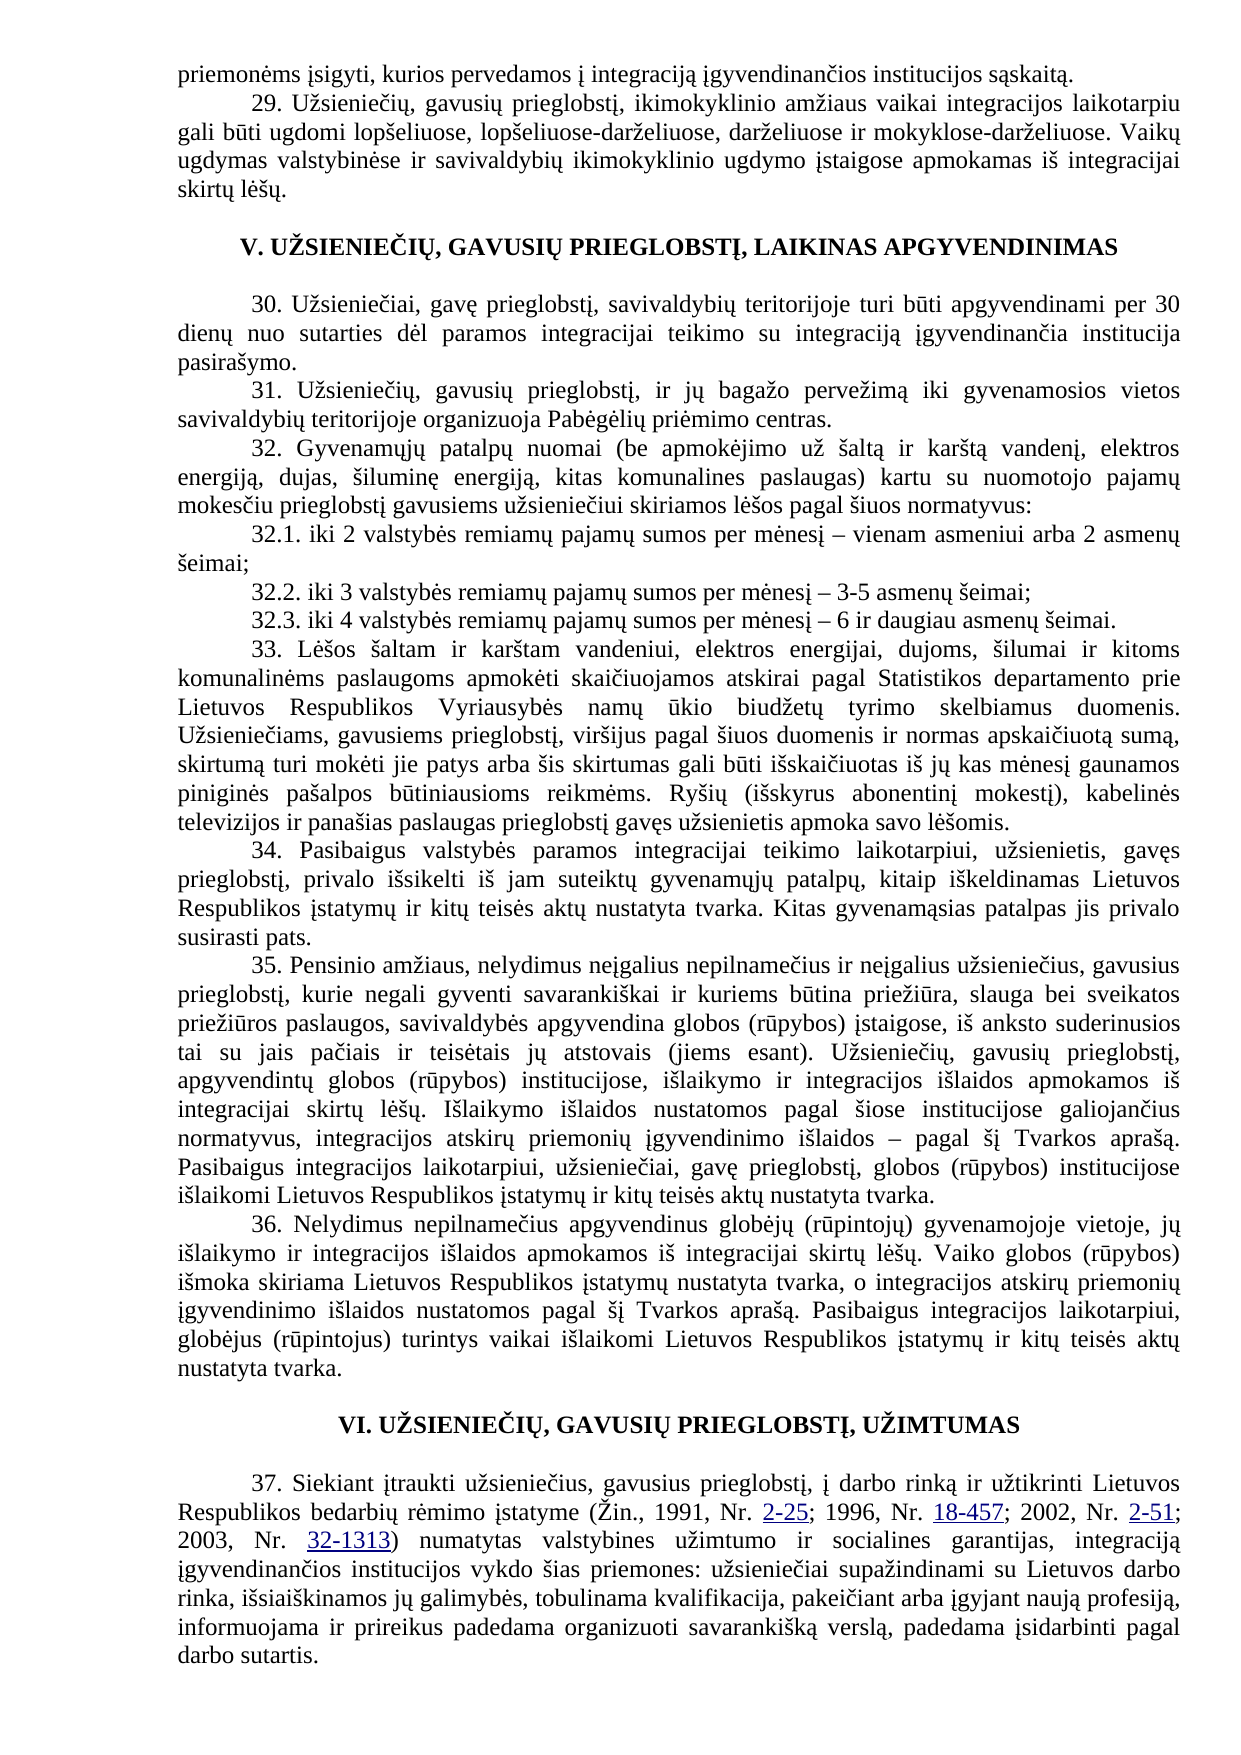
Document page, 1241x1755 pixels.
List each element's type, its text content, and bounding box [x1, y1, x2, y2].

text 32. Gyvenamųjų patalpų nuomai (be apmokėjimo už šaltą ir karštą vandenį, elektros energiją, dujas, šiluminę energiją, kitas komunalines paslaugas) kartu su nuomotojo pajamų mokesčiu prieglobstį gavusiems užsieniečiui skiriamos lėšos pagal šiuos normatyvus: [177, 433, 1181, 519]
text VI. UŽSIENIEČIŲ, GAVUSIŲ PRIEGLOBSTĮ, UŽIMTUMAS [177, 1410, 1181, 1439]
text 30. Užsieniečiai, gavę prieglobstį, savivaldybių teritorijoje turi būti apgyvendinami per 30 dienų nuo sutarties dėl paramos integracijai teikimo su integraciją įgyvendinančia institucija pasirašymo. [177, 289, 1181, 375]
text 35. Pensinio amžiaus, nelydimus neįgalius nepilnamečius ir neįgalius užsieniečius, gavusius prieglobstį, kurie negali gyventi savarankiškai ir kuriems būtina priežiūra, slauga bei sveikatos priežiūros paslaugos, savivaldybės apgyvendina globos (rūpybos) įstaigose, iš anksto suderinusios tai su jais pačiais ir teisėtais jų atstovais (jiems esant). Užsieniečių, gavusių prieglobstį, apgyvendintų globos (rūpybos) institucijose, išlaikymo ir integracijos išlaidos apmokamos iš integracijai skirtų lėšų. Išlaikymo išlaidos nustatomos pagal šiose institucijose galiojančius normatyvus, integracijos atskirų priemonių įgyvendinimo išlaidos – pagal šį Tvarkos aprašą. Pasibaigus integracijos laikotarpiui, užsieniečiai, gavę prieglobstį, globos (rūpybos) institucijose išlaikomi Lietuvos Respublikos įstatymų ir kitų teisės aktų nustatyta tvarka. [177, 950, 1181, 1209]
text V. UŽSIENIEČIŲ, GAVUSIŲ PRIEGLOBSTĮ, LAIKINAS APGYVENDINIMAS [177, 232, 1181, 260]
text 36. Nelydimus nepilnamečius apgyvendinus globėjų (rūpintojų) gyvenamojoje vietoje, jų išlaikymo ir integracijos išlaidos apmokamos iš integracijai skirtų lėšų. Vaiko globos (rūpybos) išmoka skiriama Lietuvos Respublikos įstatymų nustatyta tvarka, o integracijos atskirų priemonių įgyvendinimo išlaidos nustatomos pagal šį Tvarkos aprašą. Pasibaigus integracijos laikotarpiui, globėjus (rūpintojus) turintys vaikai išlaikomi Lietuvos Respublikos įstatymų ir kitų teisės aktų nustatyta tvarka. [177, 1209, 1181, 1382]
text 37. Siekiant įtraukti užsieniečius, gavusius prieglobstį, į darbo rinką ir užtikrinti Lietuvos Respublikos bedarbių rėmimo įstatyme (Žin., 1991, Nr. 2-25; 1996, Nr. 18-457; 2002, Nr. 2-51; 2003, Nr. 32-1313) numatytas valstybines užimtumo ir socialines garantijas, integraciją įgyvendinančios institucijos vykdo šias priemones: užsieniečiai supažindinami su Lietuvos darbo rinka, išsiaiškinamos jų galimybės, tobulinama kvalifikacija, pakeičiant arba įgyjant naują profesiją, informuojama ir prireikus padedama organizuoti savarankišką verslą, padedama įsidarbinti pagal darbo sutartis. [177, 1468, 1181, 1669]
text 32.1. iki 2 valstybės remiamų pajamų sumos per mėnesį – vienam asmeniui arba 2 asmenų šeimai; [177, 519, 1181, 577]
text priemonėms įsigyti, kurios pervedamos į integraciją įgyvendinančios institucijos sąskaitą. [177, 59, 1181, 88]
text 31. Užsieniečių, gavusių prieglobstį, ir jų bagažo pervežimą iki gyvenamosios vietos savivaldybių teritorijoje organizuoja Pabėgėlių priėmimo centras. [177, 375, 1181, 433]
text 34. Pasibaigus valstybės paramos integracijai teikimo laikotarpiui, užsienietis, gavęs prieglobstį, privalo išsikelti iš jam suteiktų gyvenamųjų patalpų, kitaip iškeldinamas Lietuvos Respublikos įstatymų ir kitų teisės aktų nustatyta tvarka. Kitas gyvenamąsias patalpas jis privalo susirasti pats. [177, 835, 1181, 950]
text 32.2. iki 3 valstybės remiamų pajamų sumos per mėnesį – 3-5 asmenų šeimai; [177, 577, 1181, 605]
text 32.3. iki 4 valstybės remiamų pajamų sumos per mėnesį – 6 ir daugiau asmenų šeimai. [177, 605, 1181, 634]
text 29. Užsieniečių, gavusių prieglobstį, ikimokyklinio amžiaus vaikai integracijos laikotarpiu gali būti ugdomi lopšeliuose, lopšeliuose-darželiuose, darželiuose ir mokyklose-darželiuose. Vaikų ugdymas valstybinėse ir savivaldybių ikimokyklinio ugdymo įstaigose apmokamas iš integracijai skirtų lėšų. [177, 88, 1181, 203]
text 33. Lėšos šaltam ir karštam vandeniui, elektros energijai, dujoms, šilumai ir kitoms komunalinėms paslaugoms apmokėti skaičiuojamos atskirai pagal Statistikos departamento prie Lietuvos Respublikos Vyriausybės namų ūkio biudžetų tyrimo skelbiamus duomenis. Užsieniečiams, gavusiems prieglobstį, viršijus pagal šiuos duomenis ir normas apskaičiuotą sumą, skirtumą turi mokėti jie patys arba šis skirtumas gali būti išskaičiuotas iš jų kas mėnesį gaunamos piniginės pašalpos būtiniausioms reikmėms. Ryšių (išskyrus abonentinį mokestį), kabelinės televizijos ir panašias paslaugas prieglobstį gavęs užsienietis apmoka savo lėšomis. [177, 634, 1181, 835]
